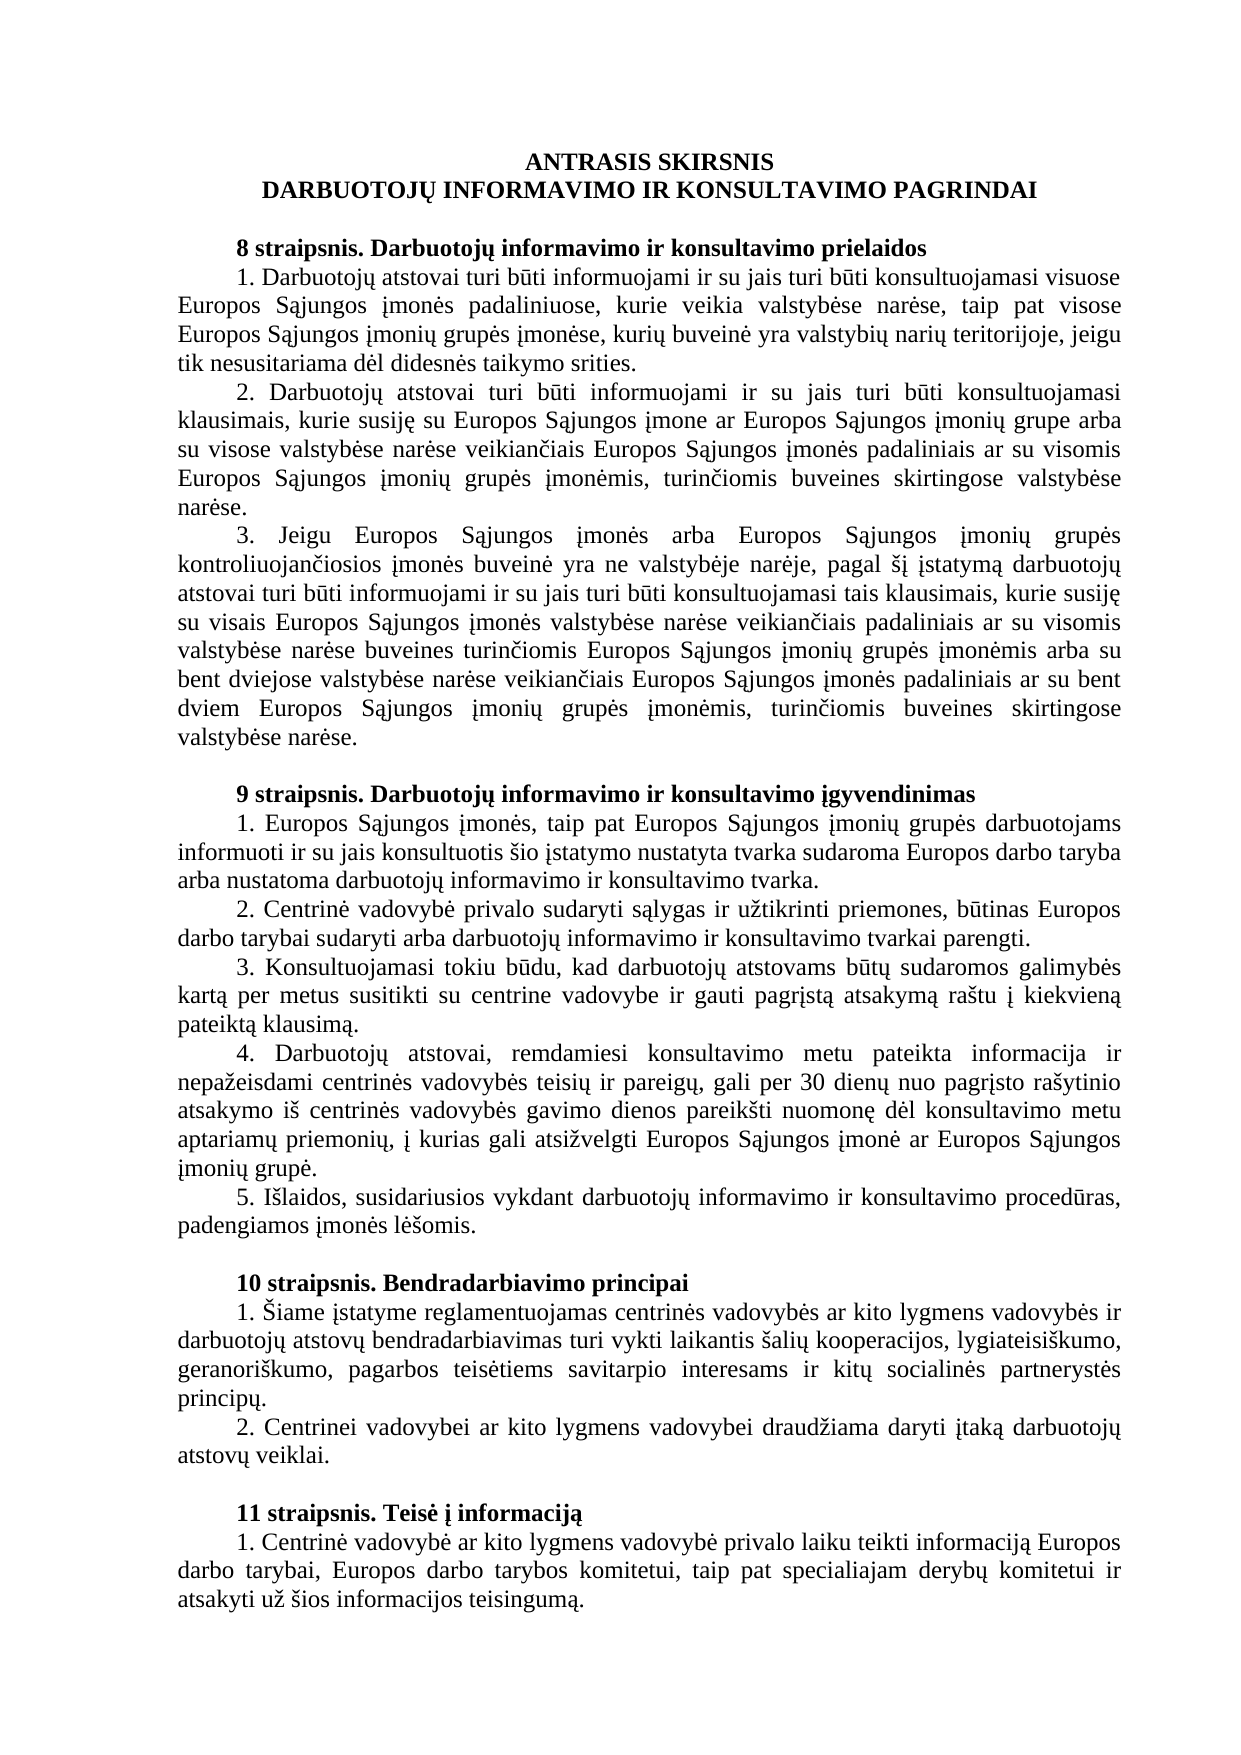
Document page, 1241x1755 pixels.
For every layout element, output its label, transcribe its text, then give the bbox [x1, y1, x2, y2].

text 2. Centrinė vadovybė privalo sudaryti sąlygas ir užtikrinti priemones, būtinas Europos darbo tarybai sudaryti arba darbuotojų informavimo ir konsultavimo tvarkai parengti. [177, 894, 1122, 952]
text DARBUOTOJŲ INFORMAVIMO IR KONSULTAVIMO PAGRINDAI [177, 176, 1122, 204]
text 5. Išlaidos, susidariusios vykdant darbuotojų informavimo ir konsultavimo procedūras, padengiamos įmonės lėšomis. [177, 1182, 1122, 1239]
text 4. Darbuotojų atstovai, remdamiesi konsultavimo metu pateikta informacija ir nepažeisdami centrinės vadovybės teisių ir pareigų, gali per 30 dienų nuo pagrįsto rašytinio atsakymo iš centrinės vadovybės gavimo dienos pareikšti nuomonę dėl konsultavimo metu aptariamų priemonių, į kurias gali atsižvelgti Europos Sąjungos įmonė ar Europos Sąjungos įmonių grupė. [177, 1038, 1122, 1182]
text ANTRASIS SKIRSNIS [177, 147, 1122, 176]
text 1. Centrinė vadovybė ar kito lygmens vadovybė privalo laiku teikti informaciją Europos darbo tarybai, Europos darbo tarybos komitetui, taip pat specialiajam derybų komitetui ir atsakyti už šios informacijos teisingumą. [177, 1527, 1122, 1613]
text 9 straipsnis. Darbuotojų informavimo ir konsultavimo įgyvendinimas [177, 779, 1122, 808]
text 8 straipsnis. Darbuotojų informavimo ir konsultavimo prielaidos [177, 233, 1122, 262]
text 1. Darbuotojų atstovai turi būti informuojami ir su jais turi būti konsultuojamasi visuose Europos Sąjungos įmonės padaliniuose, kurie veikia valstybėse narėse, taip pat visose Europos Sąjungos įmonių grupės įmonėse, kurių buveinė yra valstybių narių teritorijoje, jeigu tik nesusitariama dėl didesnės taikymo srities. [177, 262, 1122, 377]
text 2. Darbuotojų atstovai turi būti informuojami ir su jais turi būti konsultuojamasi klausimais, kurie susiję su Europos Sąjungos įmone ar Europos Sąjungos įmonių grupe arba su visose valstybėse narėse veikiančiais Europos Sąjungos įmonės padaliniais ar su visomis Europos Sąjungos įmonių grupės įmonėmis, turinčiomis buveines skirtingose valstybėse narėse. [177, 377, 1122, 521]
text 1. Europos Sąjungos įmonės, taip pat Europos Sąjungos įmonių grupės darbuotojams informuoti ir su jais konsultuotis šio įstatymo nustatyta tvarka sudaroma Europos darbo taryba arba nustatoma darbuotojų informavimo ir konsultavimo tvarka. [177, 808, 1122, 894]
text 2. Centrinei vadovybei ar kito lygmens vadovybei draudžiama daryti įtaką darbuotojų atstovų veiklai. [177, 1412, 1122, 1469]
text 10 straipsnis. Bendradarbiavimo principai [177, 1268, 1122, 1297]
text 11 straipsnis. Teisė į informaciją [177, 1498, 1122, 1527]
text 3. Jeigu Europos Sąjungos įmonės arba Europos Sąjungos įmonių grupės kontroliuojančiosios įmonės buveinė yra ne valstybėje narėje, pagal šį įstatymą darbuotojų atstovai turi būti informuojami ir su jais turi būti konsultuojamasi tais klausimais, kurie susiję su visais Europos Sąjungos įmonės valstybėse narėse veikiančiais padaliniais ar su visomis valstybėse narėse buveines turinčiomis Europos Sąjungos įmonių grupės įmonėmis arba su bent dviejose valstybėse narėse veikiančiais Europos Sąjungos įmonės padaliniais ar su bent dviem Europos Sąjungos įmonių grupės įmonėmis, turinčiomis buveines skirtingose valstybėse narėse. [177, 521, 1122, 751]
text 3. Konsultuojamasi tokiu būdu, kad darbuotojų atstovams būtų sudaromos galimybės kartą per metus susitikti su centrine vadovybe ir gauti pagrįstą atsakymą raštu į kiekvieną pateiktą klausimą. [177, 952, 1122, 1038]
text 1. Šiame įstatyme reglamentuojamas centrinės vadovybės ar kito lygmens vadovybės ir darbuotojų atstovų bendradarbiavimas turi vykti laikantis šalių kooperacijos, lygiateisiškumo, geranoriškumo, pagarbos teisėtiems savitarpio interesams ir kitų socialinės partnerystės principų. [177, 1297, 1122, 1412]
